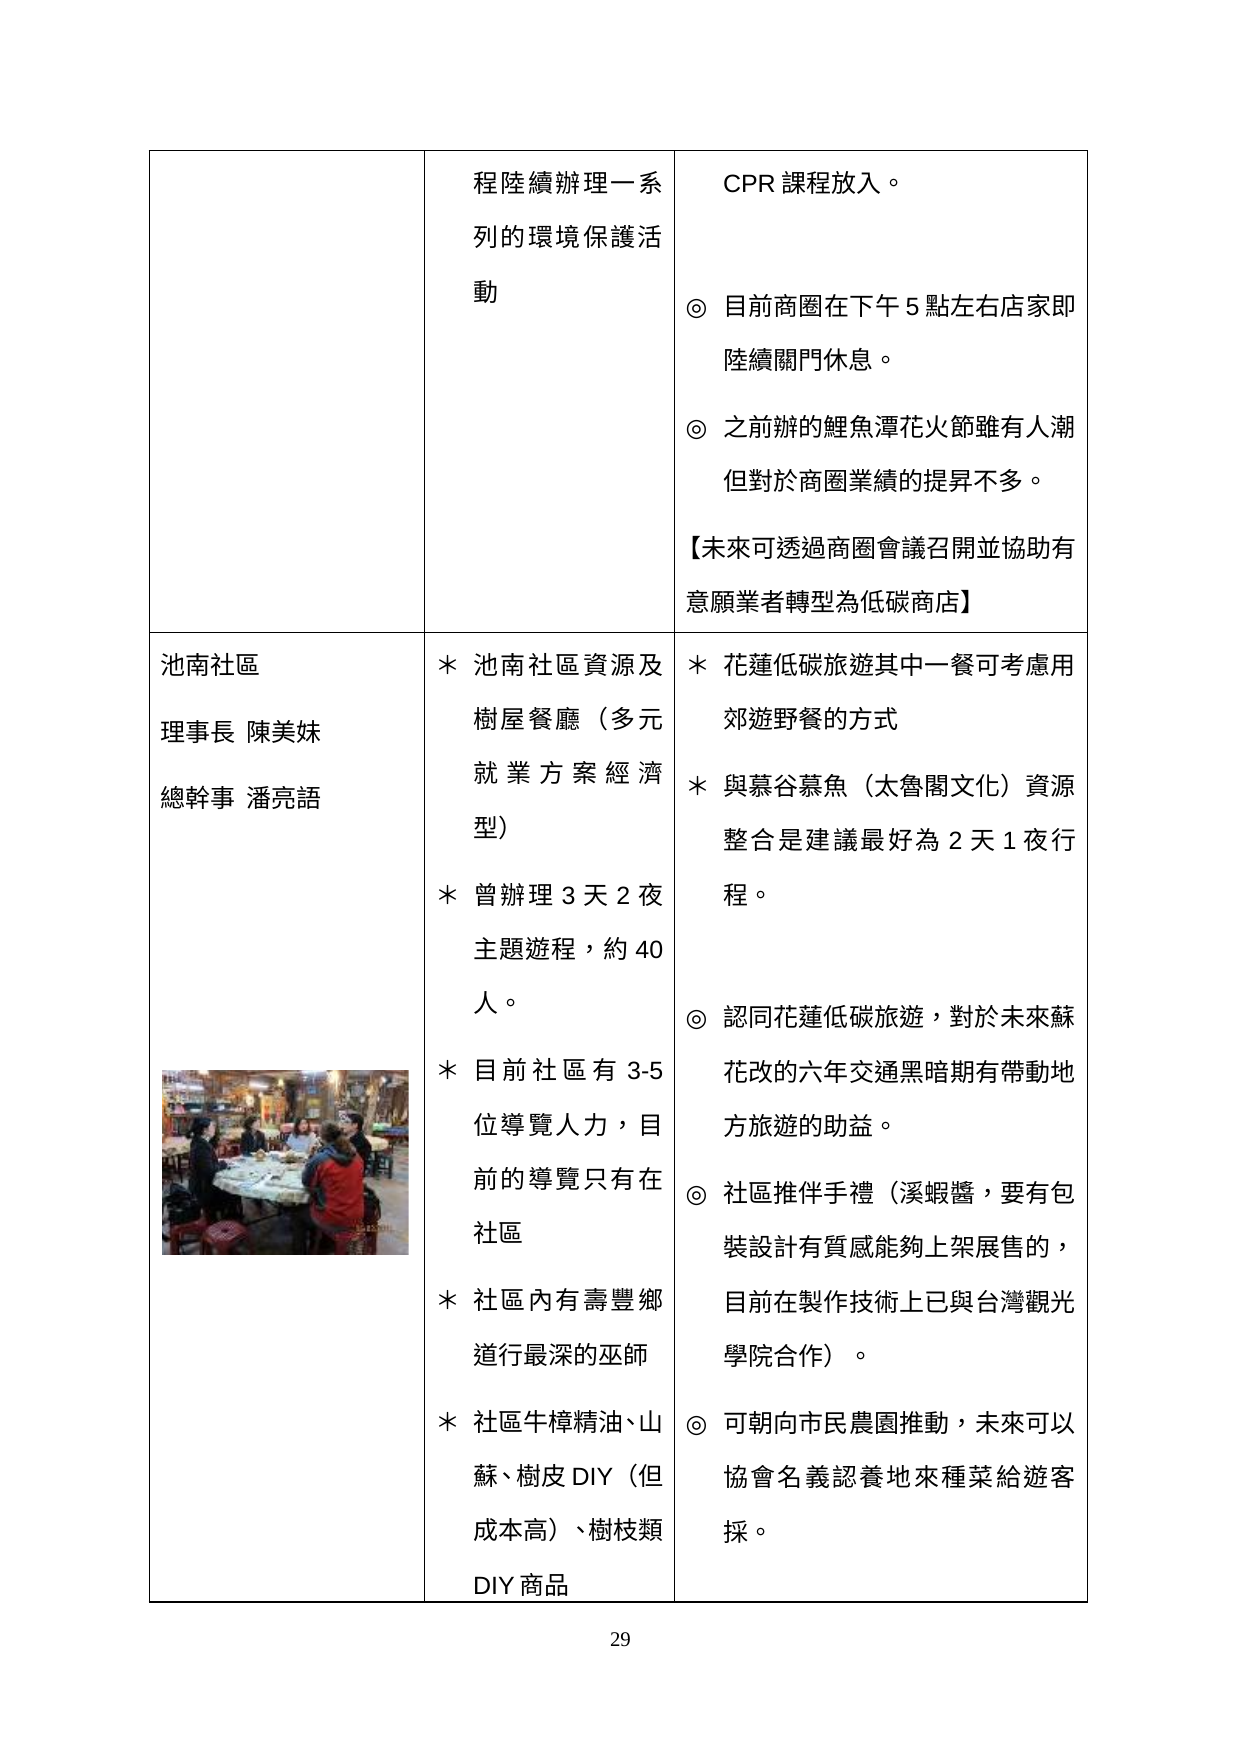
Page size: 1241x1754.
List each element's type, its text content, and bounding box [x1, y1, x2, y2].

table_cell 池南社區資源及樹屋餐廳（多元就業方案經濟型） 曾辦理3天2夜主題遊程，約40人。 目前社區有3-5位導覽人力，目前的導覽只有在社區 社區內有壽豐鄉道行最深的巫師 社區牛樟精油、山蘇、樹皮DIY（但成本高）、樹枝類DIY商品 [425, 633, 674, 1601]
table_cell 目前鯉魚潭商圈的店家對低碳觀念的意識較為弱。 建議未來在推綠色商店時初期要以簡單入門的方法導引業者，並製作淺顯易懂的資料給業者看。 未來可先藉由計畫的推動以重點示範低碳商店的方式來帶動商圈的參與及共識。 因考量遊湖及臨時的遊客安全問題，建議未來如有課程安排可將CPR課程放入。 目前商圈在下午5點左右店家即陸續關門休息。 之前辦的鯉魚潭花火節雖有人潮但對於商圈業績的提昇不多。 【未來可透過商圈會議召開並協助有意願業者轉型為低碳商店】 [675, 151, 1087, 632]
table_cell 池南社區 理事長 陳美妹 總幹事 潘亮語 [150, 633, 424, 1601]
picture [162, 1070, 409, 1255]
table_cell [150, 151, 424, 632]
table_cell 程陸續辦理一系列的環境保護活動 [425, 151, 674, 632]
table_cell 花蓮低碳旅遊其中一餐可考慮用郊遊野餐的方式 與慕谷慕魚（太魯閣文化）資源整合是建議最好為2天1夜行程。 認同花蓮低碳旅遊，對於未來蘇花改的六年交通黑暗期有帶動地方旅遊的助益。 社區推伴手禮（溪蝦醬，要有包裝設計有質感能夠上架展售的，目前在製作技術上已與台灣觀光學院合作）。 可朝向市民農園推動，未來可以協會名義認養地來種菜給遊客採。 推動環保小學堂概念 【未來在量產行銷溪蝦醬的時候，可朝向低碳部落亮點方向推動】 [675, 633, 1087, 1601]
